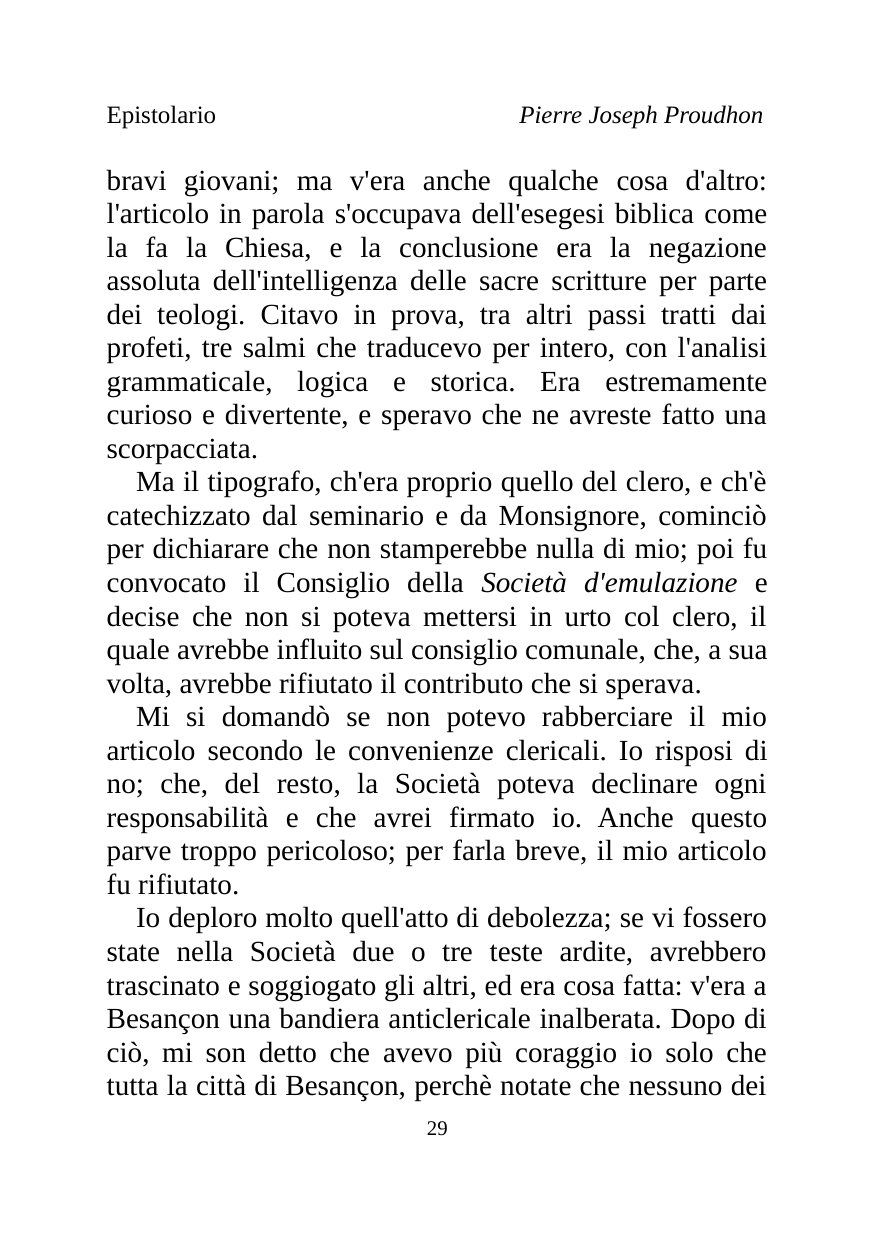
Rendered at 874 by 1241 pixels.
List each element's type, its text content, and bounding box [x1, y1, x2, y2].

text Ma il tipografo, ch'era proprio quello del clero, e ch'è catechizzato dal seminario e da Monsignore, cominciò per dichiarare che non stamperebbe nulla di mio; poi fu convocato il Consiglio della Società d'emulazione e decise che non si poteva mettersi in urto col clero, il quale avrebbe influito sul consiglio comunale, che, a sua volta, avrebbe rifiutato il contributo che si sperava. [106, 464, 768, 699]
text bravi giovani; ma v'era anche qualche cosa d'altro: l'articolo in parola s'occupava dell'esegesi biblica come la fa la Chiesa, e la conclusione era la negazione assoluta dell'intelligenza delle sacre scritture per parte dei teologi. Citavo in prova, tra altri passi tratti dai profeti, tre salmi che traducevo per intero, con l'analisi grammaticale, logica e storica. Era estremamente curioso e divertente, e speravo che ne avreste fatto una scorpacciata. [106, 163, 768, 464]
text Io deploro molto quell'atto di debolezza; se vi fossero state nella Società due o tre teste ardite, avrebbero trascinato e soggiogato gli altri, ed era cosa fatta: v'era a Besançon una bandiera anticlericale inalberata. Dopo di ciò, mi son detto che avevo più coraggio io solo che tutta la città di Besançon, perchè notate che nessuno dei [106, 901, 768, 1102]
text Mi si domandò se non potevo rabberciare il mio articolo secondo le convenienze clericali. Io risposi di no; che, del resto, la Società poteva declinare ogni responsabilità e che avrei firmato io. Anche questo parve troppo pericoloso; per farla breve, il mio articolo fu rifiutato. [106, 699, 768, 901]
